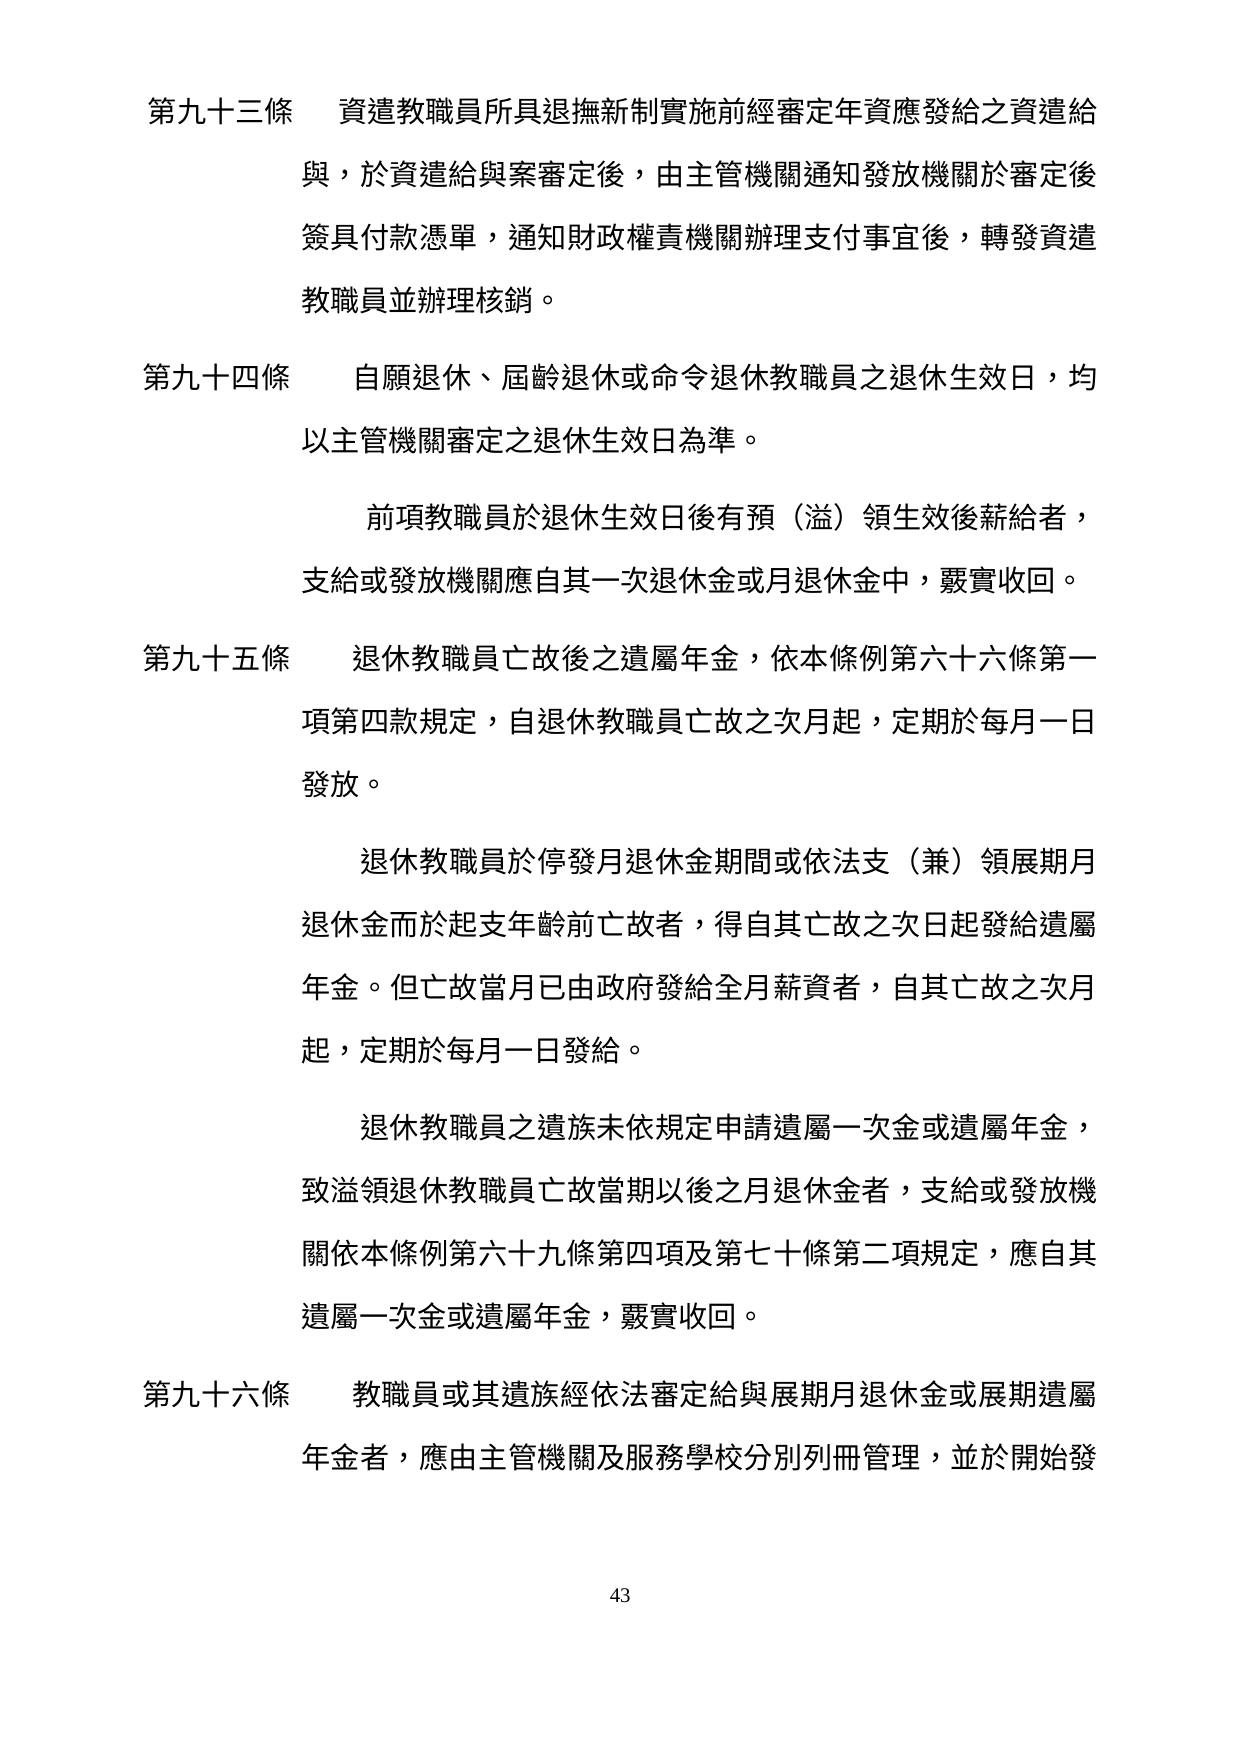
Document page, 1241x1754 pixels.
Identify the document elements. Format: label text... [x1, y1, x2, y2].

text 第九十六條 教職員或其遺族經依法審定給與展期月退休金或展期遺屬年金者，應由主管機關及服務學校分別列冊管理，並於開始發 [142, 1372, 1098, 1476]
text 退休教職員於停發月退休金期間或依法支（兼）領展期月退休金而於起支年齡前亡故者，得自其亡故之次日起發給遺屬年金。但亡故當月已由政府發給全月薪資者，自其亡故之次月起，定期於每月一日發給。 [301, 839, 1098, 1070]
text 第九十三條 資遣教職員所具退撫新制實施前經審定年資應發給之資遣給與，於資遣給與案審定後，由主管機關通知發放機關於審定後簽具付款憑單，通知財政權責機關辦理支付事宜後，轉發資遣教職員並辦理核銷。 [148, 89, 1098, 319]
text 第九十四條 自願退休、屆齡退休或命令退休教職員之退休生效日，均以主管機關審定之退休生效日為準。 [142, 355, 1098, 460]
text 退休教職員之遺族未依規定申請遺屬一次金或遺屬年金，致溢領退休教職員亡故當期以後之月退休金者，支給或發放機關依本條例第六十九條第四項及第七十條第二項規定，應自其遺屬一次金或遺屬年金，覈實收回。 [301, 1105, 1098, 1336]
text 前項教職員於退休生效日後有預（溢）領生效後薪給者，支給或發放機關應自其一次退休金或月退休金中，覈實收回。 [301, 495, 1098, 600]
text 第九十五條 退休教職員亡故後之遺屬年金，依本條例第六十六條第一項第四款規定，自退休教職員亡故之次月起，定期於每月一日發放。 [142, 636, 1098, 803]
